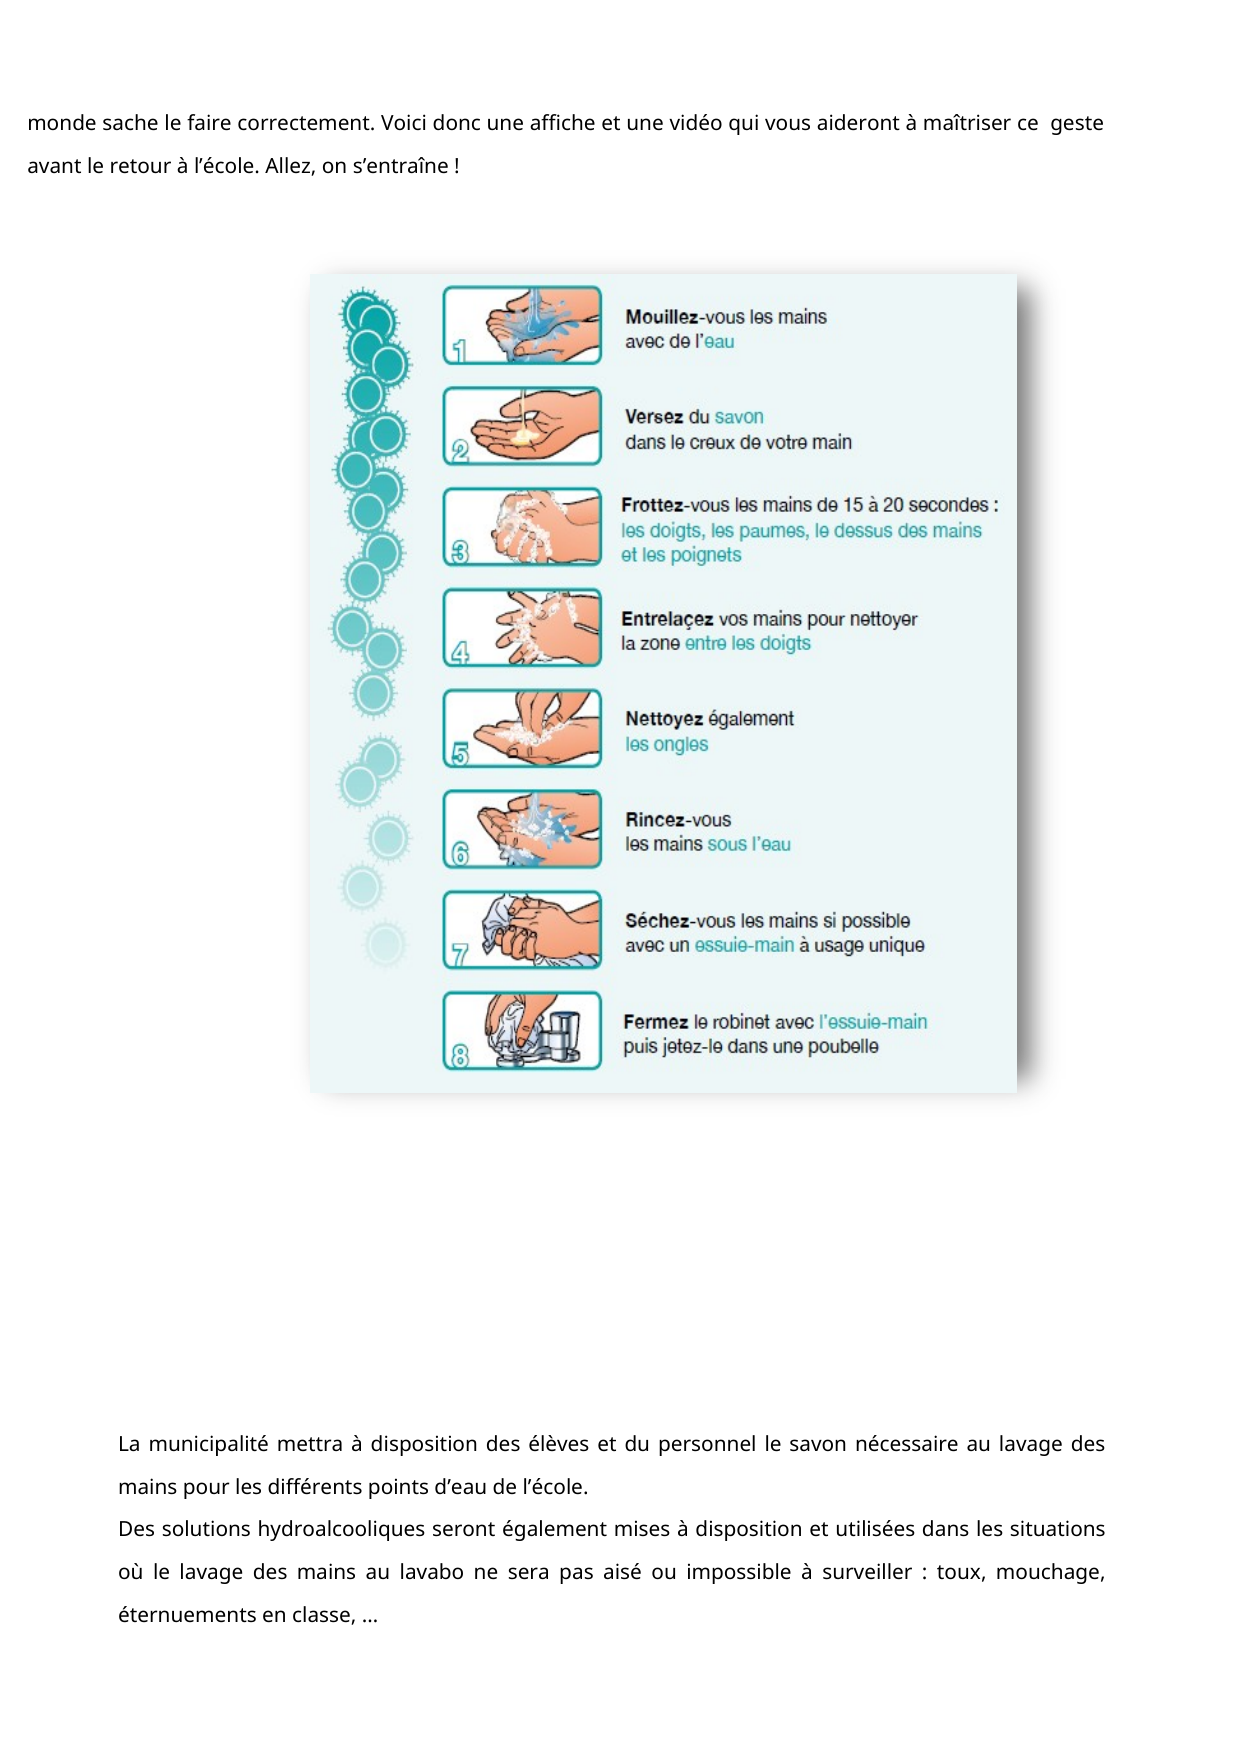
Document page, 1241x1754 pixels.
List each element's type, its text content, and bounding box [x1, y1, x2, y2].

text monde sache le faire correctement. Voici donc une affiche et une vidéo qui vous aideront à maîtriser ce geste avant le retour à l’école. Allez, on s’entraîne ! [27, 108, 1107, 179]
subtitle La municipalité mettra à disposition des élèves et du personnel le savon nécessaire au lavage des mains pour les différents points d’eau de l’école. [118, 1429, 1107, 1500]
text Des solutions hydroalcooliques seront également mises à disposition et utilisées dans les situations où le lavage des mains au lavabo ne sera pas aisé ou impossible à surveiller : toux, mouchage, éternuements en classe, … [118, 1514, 1108, 1628]
picture [290, 250, 1066, 1117]
